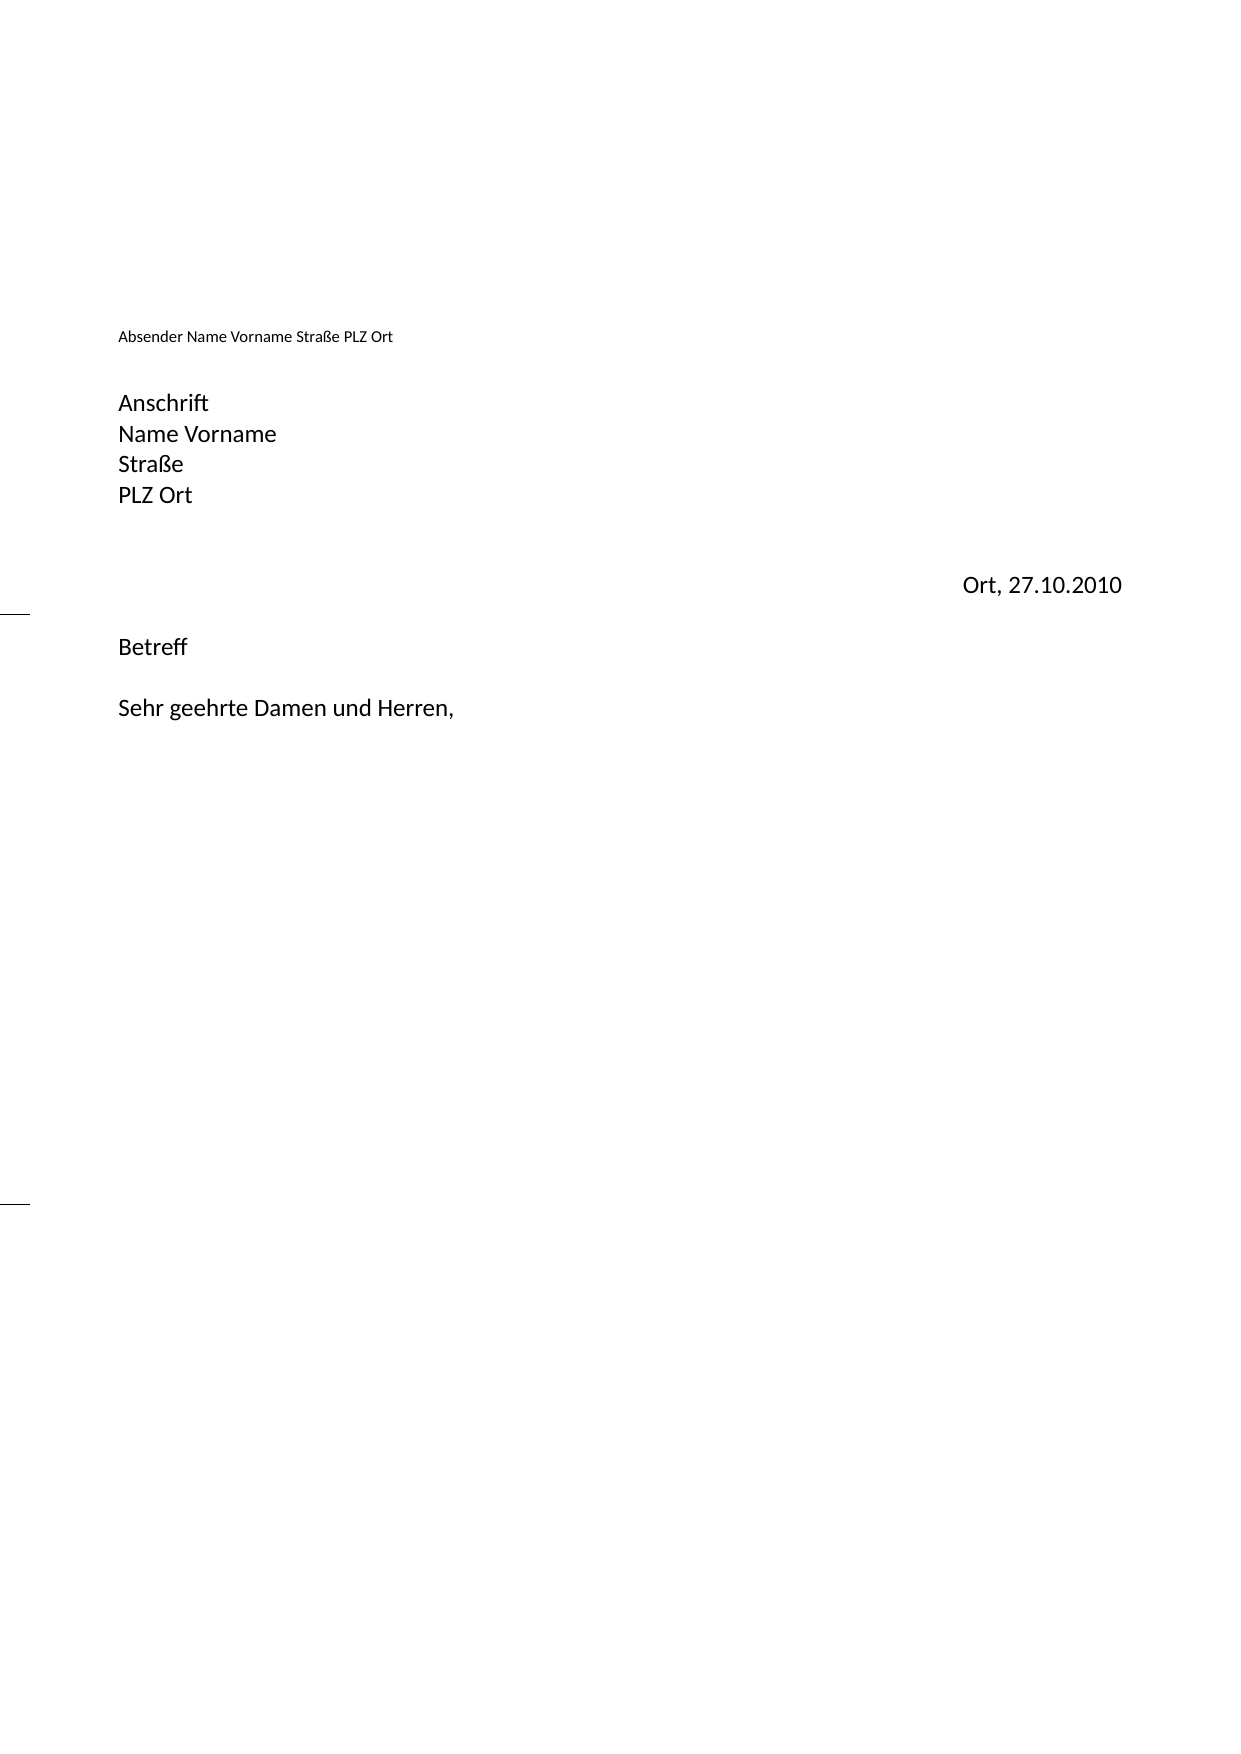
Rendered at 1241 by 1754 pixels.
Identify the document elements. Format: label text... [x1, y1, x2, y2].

text Straße [118, 448, 1122, 479]
text PLZ Ort [118, 479, 1122, 509]
text Absender Name Vorname Straße PLZ Ort [118, 327, 1122, 347]
text Ort, 27.10.2010 [118, 569, 1122, 600]
text Sehr geehrte Damen und Herren, [118, 692, 1122, 722]
text Anschrift [118, 387, 1122, 418]
text Name Vorname [118, 418, 1122, 448]
text Betreff [118, 631, 1122, 661]
